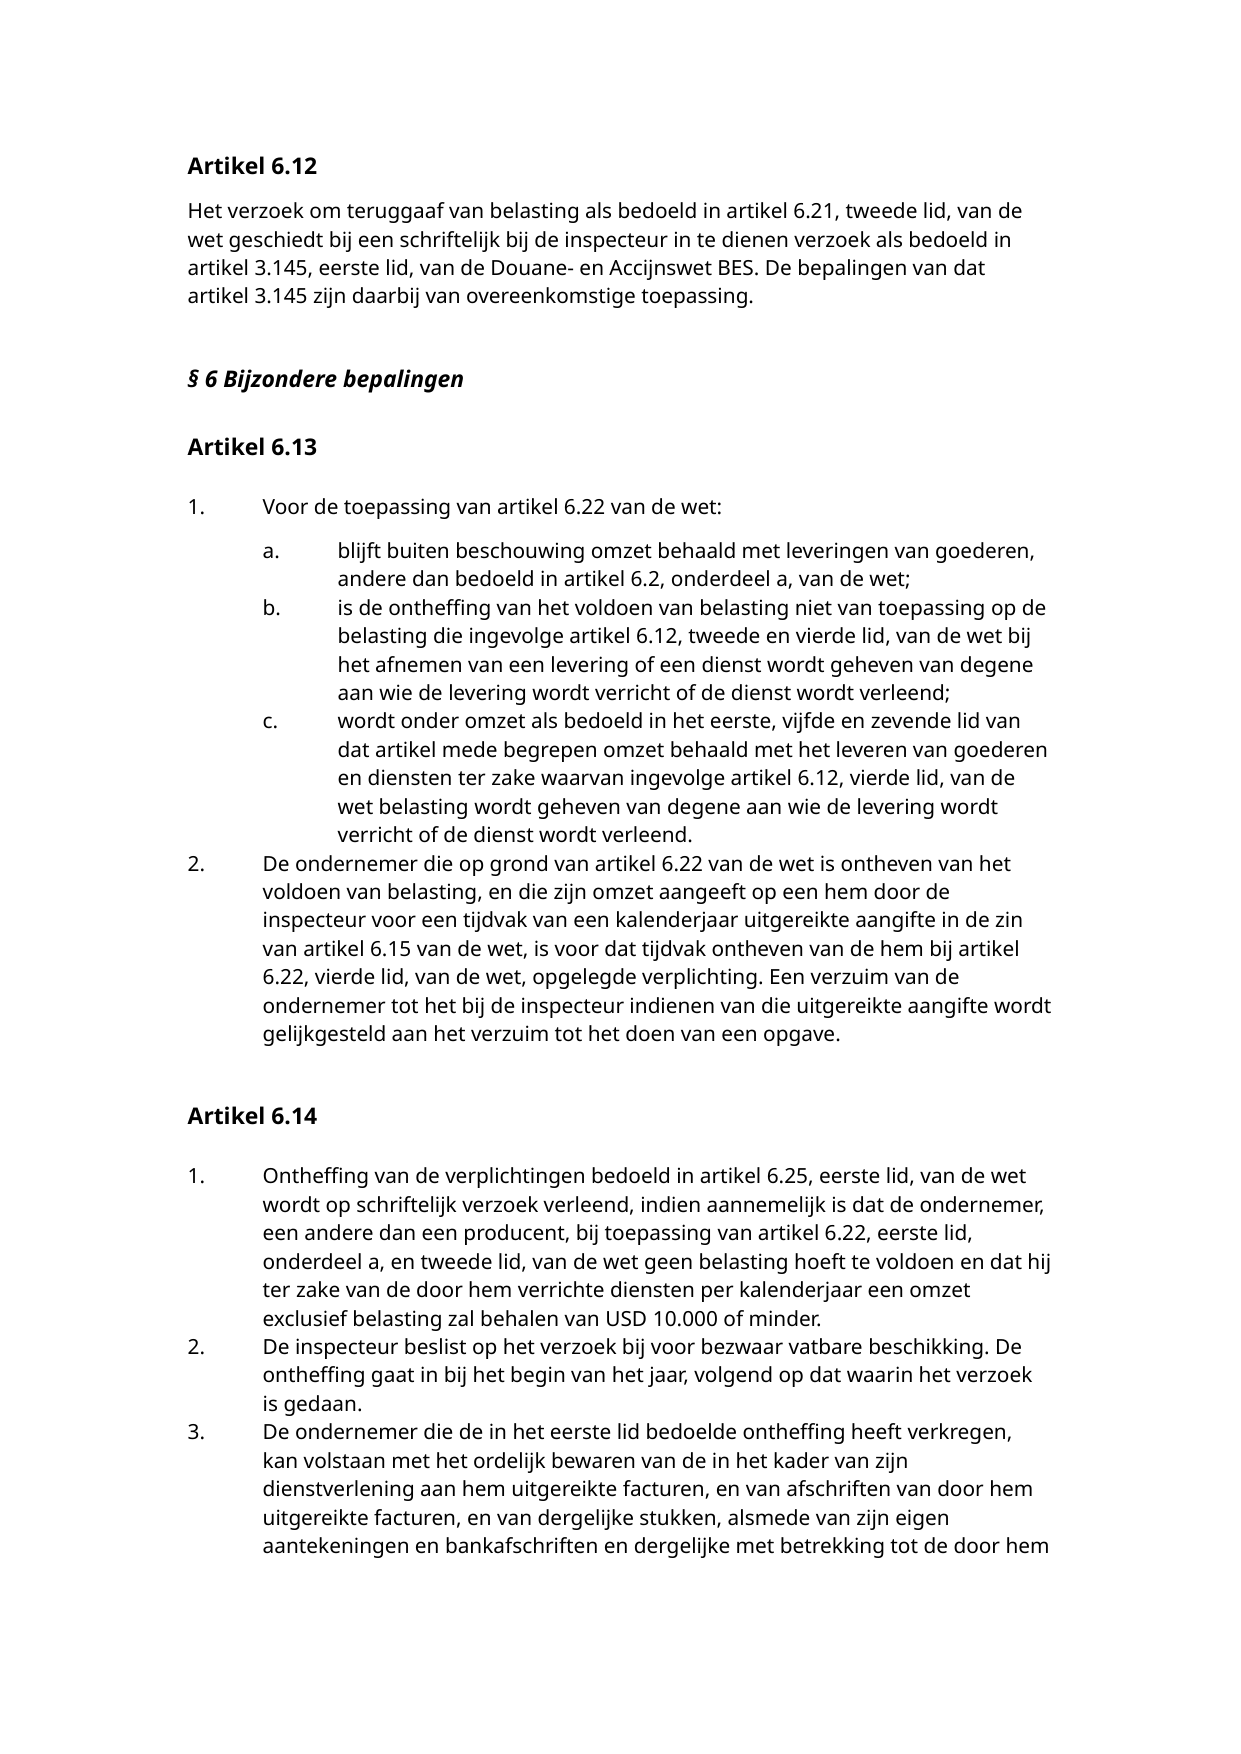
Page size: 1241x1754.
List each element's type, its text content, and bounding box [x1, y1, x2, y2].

text Het verzoek om teruggaaf van belasting als bedoeld in artikel 6.21, tweede lid, van de wet geschiedt bij een schriftelijk bij de inspecteur in te dienen verzoek als bedoeld in artikel 3.145, eerste lid, van de Douane- en Accijnswet BES. De bepalingen van dat artikel 3.145 zijn daarbij van overeenkomstige toepassing. [187, 196, 1053, 310]
list wordt onder omzet als bedoeld in het eerste, vijfde en zevende lid van dat artikel mede begrepen omzet behaald met het leveren van goederen en diensten ter zake waarvan ingevolge artikel 6.12, vierde lid, van de wet belasting wordt geheven van degene aan wie de levering wordt verricht of de dienst wordt verleend. [262, 707, 1053, 849]
list De ondernemer die op grond van artikel 6.22 van de wet is ontheven van het voldoen van belasting, en die zijn omzet aangeeft op een hem door de inspecteur voor een tijdvak van een kalenderjaar uitgereikte aangifte in de zin van artikel 6.15 van de wet, is voor dat tijdvak ontheven van de hem bij artikel 6.22, vierde lid, van de wet, opgelegde verplichting. Een verzuim van de ondernemer tot het bij de inspecteur indienen van die uitgereikte aangifte wordt gelijkgesteld aan het verzuim tot het doen van een opgave. [187, 849, 1053, 1048]
list blijft buiten beschouwing omzet behaald met leveringen van goederen, andere dan bedoeld in artikel 6.2, onderdeel a, van de wet; [262, 536, 1053, 593]
list is de ontheffing van het voldoen van belasting niet van toepassing op de belasting die ingevolge artikel 6.12, tweede en vierde lid, van de wet bij het afnemen van een levering of een dienst wordt geheven van degene aan wie de levering wordt verricht of de dienst wordt verleend; [262, 593, 1053, 707]
subtitle Artikel 6.13 [187, 431, 1053, 462]
subtitle § 6 Bijzondere bepalingen [187, 362, 1053, 394]
list De inspecteur beslist op het verzoek bij voor bezwaar vatbare beschikking. De ontheffing gaat in bij het begin van het jaar, volgend op dat waarin het verzoek is gedaan. [187, 1332, 1053, 1417]
list Voor de toepassing van artikel 6.22 van de wet: [187, 492, 1053, 521]
list Ontheffing van de verplichtingen bedoeld in artikel 6.25, eerste lid, van de wet wordt op schriftelijk verzoek verleend, indien aannemelijk is dat de ondernemer, een andere dan een producent, bij toepassing van artikel 6.22, eerste lid, onderdeel a, en tweede lid, van de wet geen belasting hoeft te voldoen en dat hij ter zake van de door hem verrichte diensten per kalenderjaar een omzet exclusief belasting zal behalen van USD 10.000 of minder. [187, 1162, 1053, 1332]
subtitle Artikel 6.12 [187, 150, 1053, 181]
list De ondernemer die de in het eerste lid bedoelde ontheffing heeft verkregen, kan volstaan met het ordelijk bewaren van de in het kader van zijn dienstverlening aan hem uitgereikte facturen, en van afschriften van door hem uitgereikte facturen, en van dergelijke stukken, alsmede van zijn eigen aantekeningen en bankafschriften en dergelijke met betrekking tot de door hem [187, 1417, 1053, 1560]
subtitle Artikel 6.14 [187, 1100, 1053, 1132]
